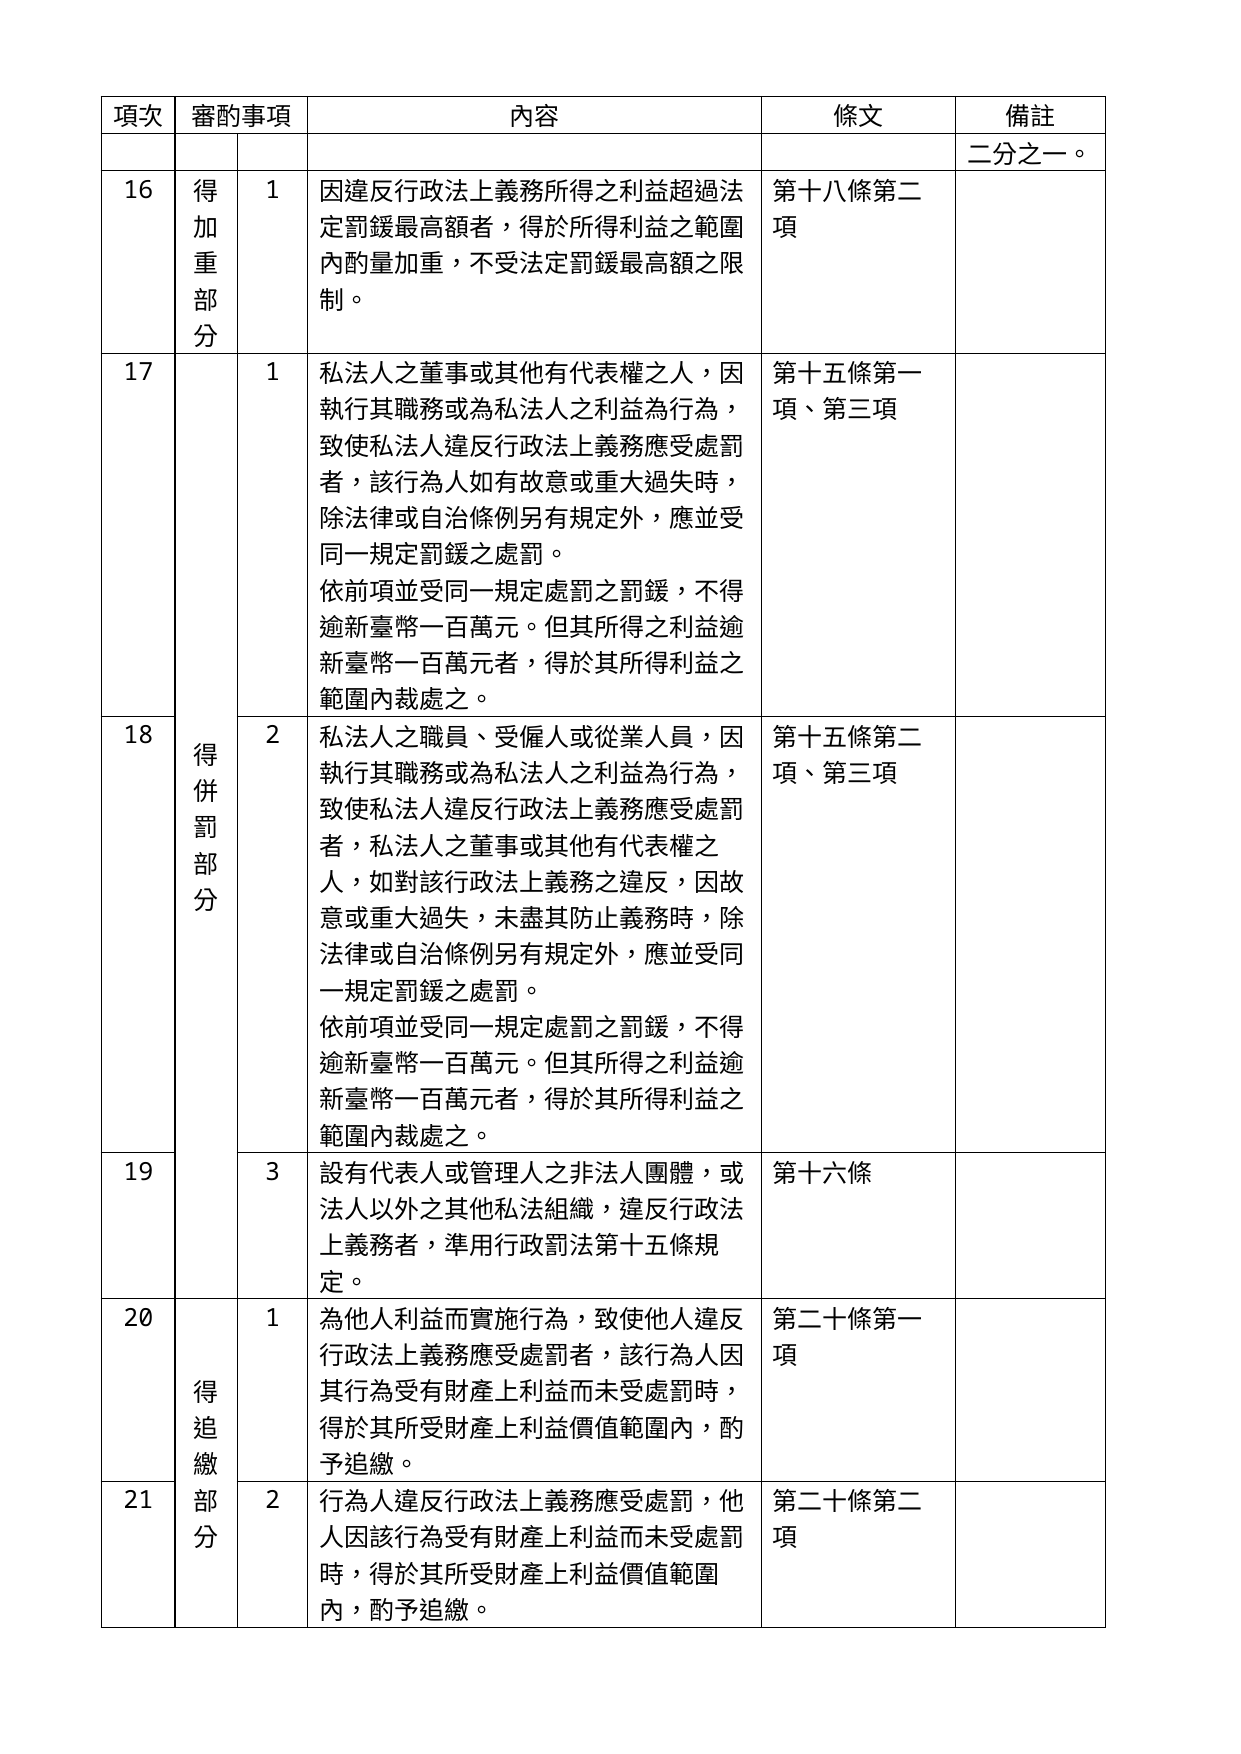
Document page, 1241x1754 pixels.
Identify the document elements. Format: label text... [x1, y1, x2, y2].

table_cell 1 [238, 171, 307, 353]
table_cell [762, 134, 955, 170]
table_cell [956, 1299, 1105, 1481]
table_cell 得 併 罰 部 分 [176, 354, 237, 1298]
table_cell 第十五條第一項、第三項 [762, 354, 955, 716]
table_cell 第二十條第一項 [762, 1299, 955, 1481]
table_cell 得 加 重 部 分 [176, 171, 237, 353]
table_cell 二分之一。 [956, 134, 1105, 170]
table_cell 2 [238, 717, 307, 1152]
table_cell [308, 134, 761, 170]
table_cell 16 [102, 171, 174, 353]
table_cell 第十六條 [762, 1153, 955, 1298]
table_cell [956, 717, 1105, 1152]
table_cell 17 [102, 354, 174, 716]
table_cell 21 [102, 1482, 174, 1627]
table_cell 第十五條第二項、第三項 [762, 717, 955, 1152]
table_cell 20 [102, 1299, 174, 1481]
table_cell [102, 134, 174, 170]
table_cell 1 [238, 1299, 307, 1481]
table_cell [956, 1153, 1105, 1298]
table_cell 18 [102, 717, 174, 1152]
table_header 內容 [308, 97, 761, 133]
table_cell [176, 134, 237, 170]
table_header 備註 [956, 97, 1105, 133]
table_cell [238, 134, 307, 170]
table_cell 私法人之董事或其他有代表權之人，因執行其職務或為私法人之利益為行為，致使私法人違反行政法上義務應受處罰者，該行為人如有故意或重大過失時，除法律或自治條例另有規定外，應並受同一規定罰鍰之處罰。 依前項並受同一規定處罰之罰鍰，不得逾新臺幣一百萬元。但其所得之利益逾新臺幣一百萬元者，得於其所得利益之範圍內裁處之。 [308, 354, 761, 716]
table_cell 得 追 繳 部 分 [176, 1299, 237, 1627]
table_header 項次 [102, 97, 174, 133]
table_cell 第十八條第二項 [762, 171, 955, 353]
table_cell 設有代表人或管理人之非法人團體，或法人以外之其他私法組織，違反行政法上義務者，準用行政罰法第十五條規定。 [308, 1153, 761, 1298]
table_header 條文 [762, 97, 955, 133]
table_cell 3 [238, 1153, 307, 1298]
table_cell 為他人利益而實施行為，致使他人違反行政法上義務應受處罰者，該行為人因其行為受有財產上利益而未受處罰時，得於其所受財產上利益價值範圍內，酌予追繳。 [308, 1299, 761, 1481]
table_cell [956, 1482, 1105, 1627]
table_cell [956, 171, 1105, 353]
table_cell 私法人之職員、受僱人或從業人員，因執行其職務或為私法人之利益為行為，致使私法人違反行政法上義務應受處罰者，私法人之董事或其他有代表權之人，如對該行政法上義務之違反，因故意或重大過失，未盡其防止義務時，除法律或自治條例另有規定外，應並受同一規定罰鍰之處罰。 依前項並受同一規定處罰之罰鍰，不得逾新臺幣一百萬元。但其所得之利益逾新臺幣一百萬元者，得於其所得利益之範圍內裁處之。 [308, 717, 761, 1152]
table_cell 19 [102, 1153, 174, 1298]
table_cell [956, 354, 1105, 716]
table_cell 2 [238, 1482, 307, 1627]
table_cell 第二十條第二項 [762, 1482, 955, 1627]
table_cell 1 [238, 354, 307, 716]
table_header 審酌事項 [176, 97, 307, 133]
table_cell 行為人違反行政法上義務應受處罰，他人因該行為受有財產上利益而未受處罰時，得於其所受財產上利益價值範圍內，酌予追繳。 [308, 1482, 761, 1627]
table_cell 因違反行政法上義務所得之利益超過法定罰鍰最高額者，得於所得利益之範圍內酌量加重，不受法定罰鍰最高額之限制。 [308, 171, 761, 353]
